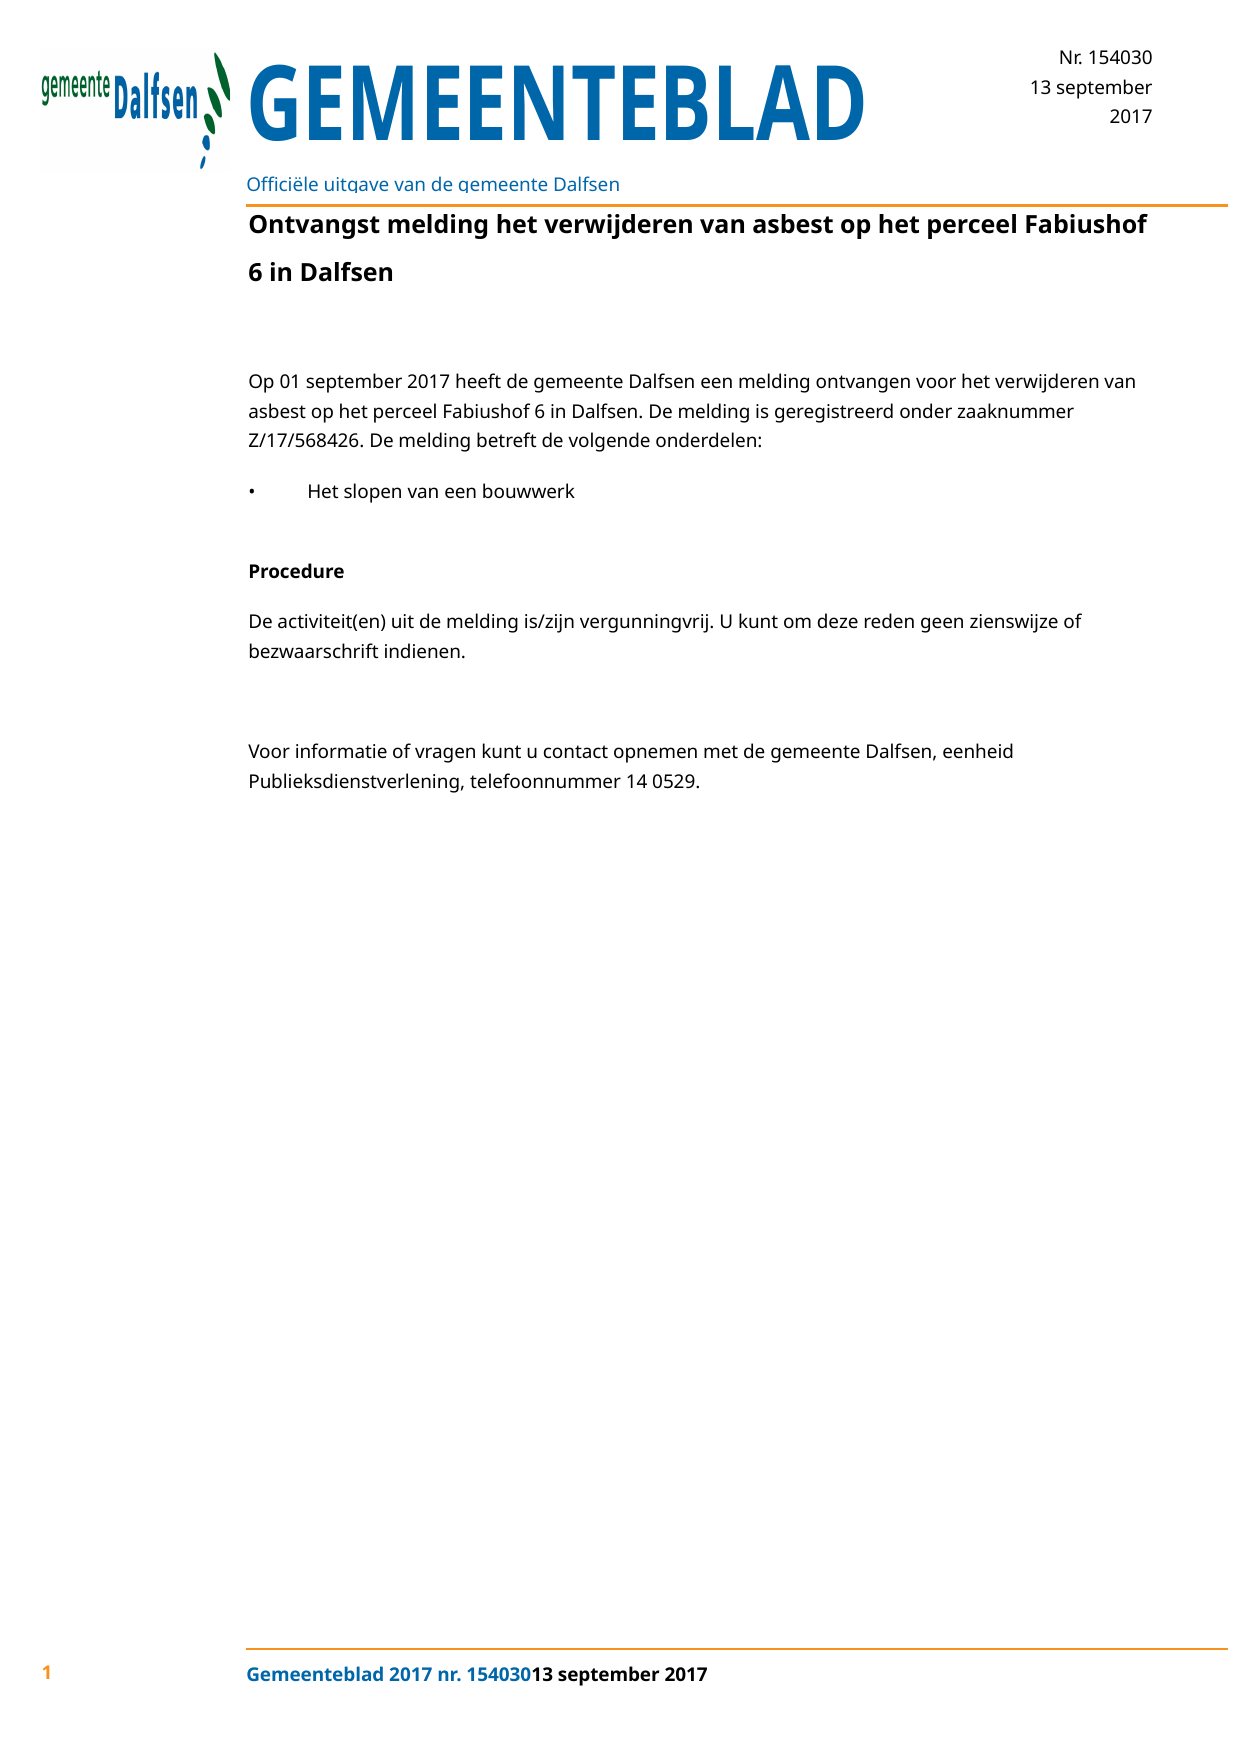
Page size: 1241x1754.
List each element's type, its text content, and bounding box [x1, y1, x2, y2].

text Ontvangst melding het verwijderen van asbest op het perceel Fabiushof 6 in Dalfsen [248, 207, 1152, 288]
text Op 01 september 2017 heeft de gemeente Dalfsen een melding ontvangen voor het verwijderen van asbest op het perceel Fabiushof 6 in Dalfsen. De melding is geregistreerd onder zaaknummer Z/17/568426. De melding betreft de volgende onderdelen: [248, 368, 1152, 453]
text Voor informatie of vragen kunt u contact opnemen met de gemeente Dalfsen, eenheid Publieksdienstverlening, telefoonnummer 14 0529. [248, 739, 1152, 794]
list Het slopen van een bouwwerk [248, 478, 1152, 504]
picture [41, 47, 231, 172]
text Procedure [248, 558, 1152, 584]
text De activiteit(en) uit de melding is/zijn vergunningvrij. U kunt om deze reden geen zienswijze of bezwaarschrift indienen. [248, 608, 1152, 664]
